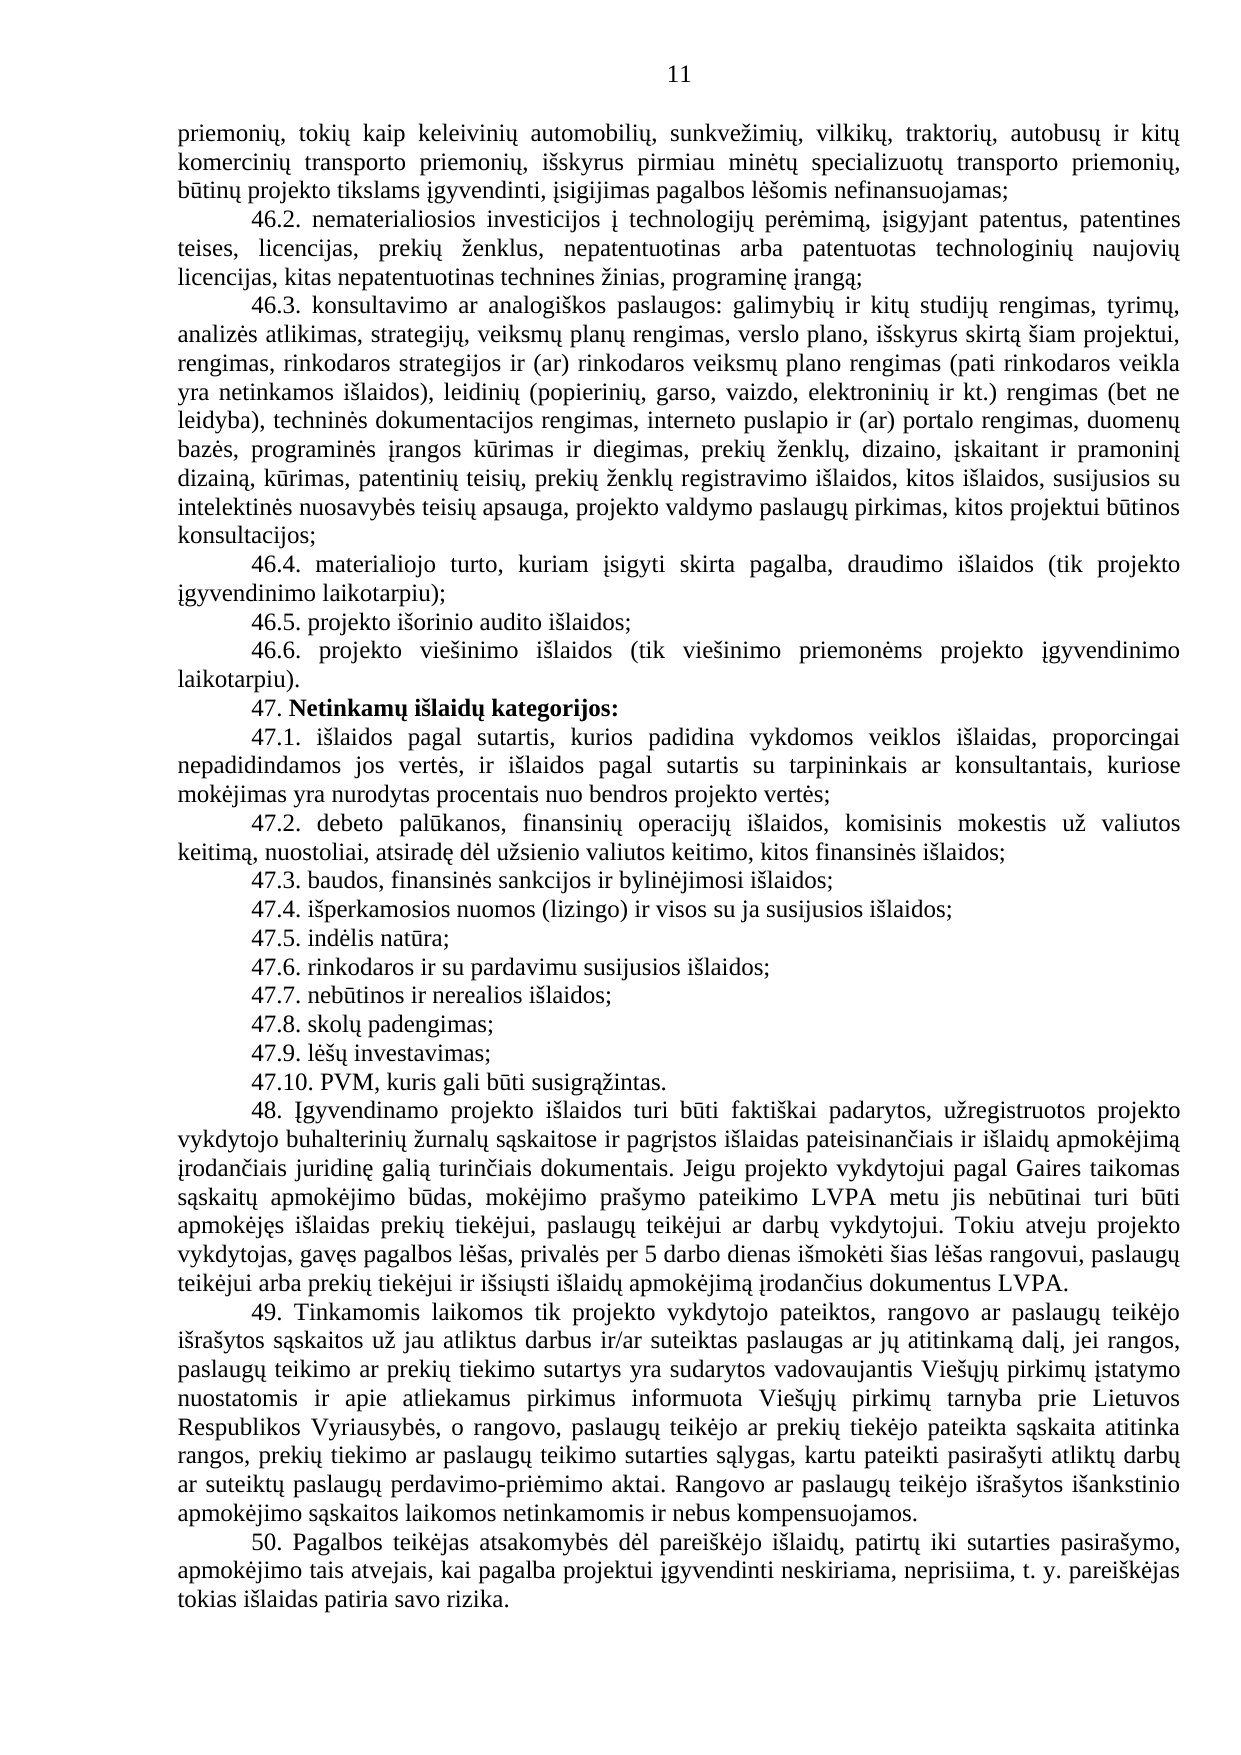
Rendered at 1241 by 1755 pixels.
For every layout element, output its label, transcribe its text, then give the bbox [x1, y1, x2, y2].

text 46.6. projekto viešinimo išlaidos (tik viešinimo priemonėms projekto įgyvendinimo laikotarpiu). [177, 636, 1181, 693]
text 47.7. nebūtinos ir nerealios išlaidos; [177, 981, 1181, 1009]
text 47.10. PVM, kuris gali būti susigrąžintas. [177, 1067, 1181, 1096]
text 49. Tinkamomis laikomos tik projekto vykdytojo pateiktos, rangovo ar paslaugų teikėjo išrašytos sąskaitos už jau atliktus darbus ir/ar suteiktas paslaugas ar jų atitinkamą dalį, jei rangos, paslaugų teikimo ar prekių tiekimo sutartys yra sudarytos vadovaujantis Viešųjų pirkimų įstatymo nuostatomis ir apie atliekamus pirkimus informuota Viešųjų pirkimų tarnyba prie Lietuvos Respublikos Vyriausybės, o rangovo, paslaugų teikėjo ar prekių tiekėjo pateikta sąskaita atitinka rangos, prekių tiekimo ar paslaugų teikimo sutarties sąlygas, kartu pateikti pasirašyti atliktų darbų ar suteiktų paslaugų perdavimo-priėmimo aktai. Rangovo ar paslaugų teikėjo išrašytos išankstinio apmokėjimo sąskaitos laikomos netinkamomis ir nebus kompensuojamos. [177, 1297, 1181, 1527]
text 46.5. projekto išorinio audito išlaidos; [177, 607, 1181, 636]
text 47.5. indėlis natūra; [177, 923, 1181, 952]
text 46.2. nematerialiosios investicijos į technologijų perėmimą, įsigyjant patentus, patentines teises, licencijas, prekių ženklus, nepatentuotinas arba patentuotas technologinių naujovių licencijas, kitas nepatentuotinas technines žinias, programinę įrangą; [177, 204, 1181, 291]
text 47.1. išlaidos pagal sutartis, kurios padidina vykdomos veiklos išlaidas, proporcingai nepadidindamos jos vertės, ir išlaidos pagal sutartis su tarpininkais ar konsultantais, kuriose mokėjimas yra nurodytas procentais nuo bendros projekto vertės; [177, 722, 1181, 808]
text 47.2. debeto palūkanos, finansinių operacijų išlaidos, komisinis mokestis už valiutos keitimą, nuostoliai, atsiradę dėl užsienio valiutos keitimo, kitos finansinės išlaidos; [177, 808, 1181, 866]
text 47.9. lėšų investavimas; [177, 1038, 1181, 1067]
text 47. Netinkamų išlaidų kategorijos: [177, 693, 1181, 722]
text 47.4. išperkamosios nuomos (lizingo) ir visos su ja susijusios išlaidos; [177, 894, 1181, 923]
text 47.6. rinkodaros ir su pardavimu susijusios išlaidos; [177, 952, 1181, 981]
text priemonių, tokių kaip keleivinių automobilių, sunkvežimių, vilkikų, traktorių, autobusų ir kitų komercinių transporto priemonių, išskyrus pirmiau minėtų specializuotų transporto priemonių, būtinų projekto tikslams įgyvendinti, įsigijimas pagalbos lėšomis nefinansuojamas; [177, 118, 1181, 204]
text 46.3. konsultavimo ar analogiškos paslaugos: galimybių ir kitų studijų rengimas, tyrimų, analizės atlikimas, strategijų, veiksmų planų rengimas, verslo plano, išskyrus skirtą šiam projektui, rengimas, rinkodaros strategijos ir (ar) rinkodaros veiksmų plano rengimas (pati rinkodaros veikla yra netinkamos išlaidos), leidinių (popierinių, garso, vaizdo, elektroninių ir kt.) rengimas (bet ne leidyba), techninės dokumentacijos rengimas, interneto puslapio ir (ar) portalo rengimas, duomenų bazės, programinės įrangos kūrimas ir diegimas, prekių ženklų, dizaino, įskaitant ir pramoninį dizainą, kūrimas, patentinių teisių, prekių ženklų registravimo išlaidos, kitos išlaidos, susijusios su intelektinės nuosavybės teisių apsauga, projekto valdymo paslaugų pirkimas, kitos projektui būtinos konsultacijos; [177, 291, 1181, 549]
text 47.8. skolų padengimas; [177, 1009, 1181, 1038]
text 47.3. baudos, finansinės sankcijos ir bylinėjimosi išlaidos; [177, 866, 1181, 894]
text 48. Įgyvendinamo projekto išlaidos turi būti faktiškai padarytos, užregistruotos projekto vykdytojo buhalterinių žurnalų sąskaitose ir pagrįstos išlaidas pateisinančiais ir išlaidų apmokėjimą įrodančiais juridinę galią turinčiais dokumentais. Jeigu projekto vykdytojui pagal Gaires taikomas sąskaitų apmokėjimo būdas, mokėjimo prašymo pateikimo LVPA metu jis nebūtinai turi būti apmokėjęs išlaidas prekių tiekėjui, paslaugų teikėjui ar darbų vykdytojui. Tokiu atveju projekto vykdytojas, gavęs pagalbos lėšas, privalės per 5 darbo dienas išmokėti šias lėšas rangovui, paslaugų teikėjui arba prekių tiekėjui ir išsiųsti išlaidų apmokėjimą įrodančius dokumentus LVPA. [177, 1096, 1181, 1297]
text 50. Pagalbos teikėjas atsakomybės dėl pareiškėjo išlaidų, patirtų iki sutarties pasirašymo, apmokėjimo tais atvejais, kai pagalba projektui įgyvendinti neskiriama, neprisiima, t. y. pareiškėjas tokias išlaidas patiria savo rizika. [177, 1527, 1181, 1613]
text 46.4. materialiojo turto, kuriam įsigyti skirta pagalba, draudimo išlaidos (tik projekto įgyvendinimo laikotarpiu); [177, 549, 1181, 607]
